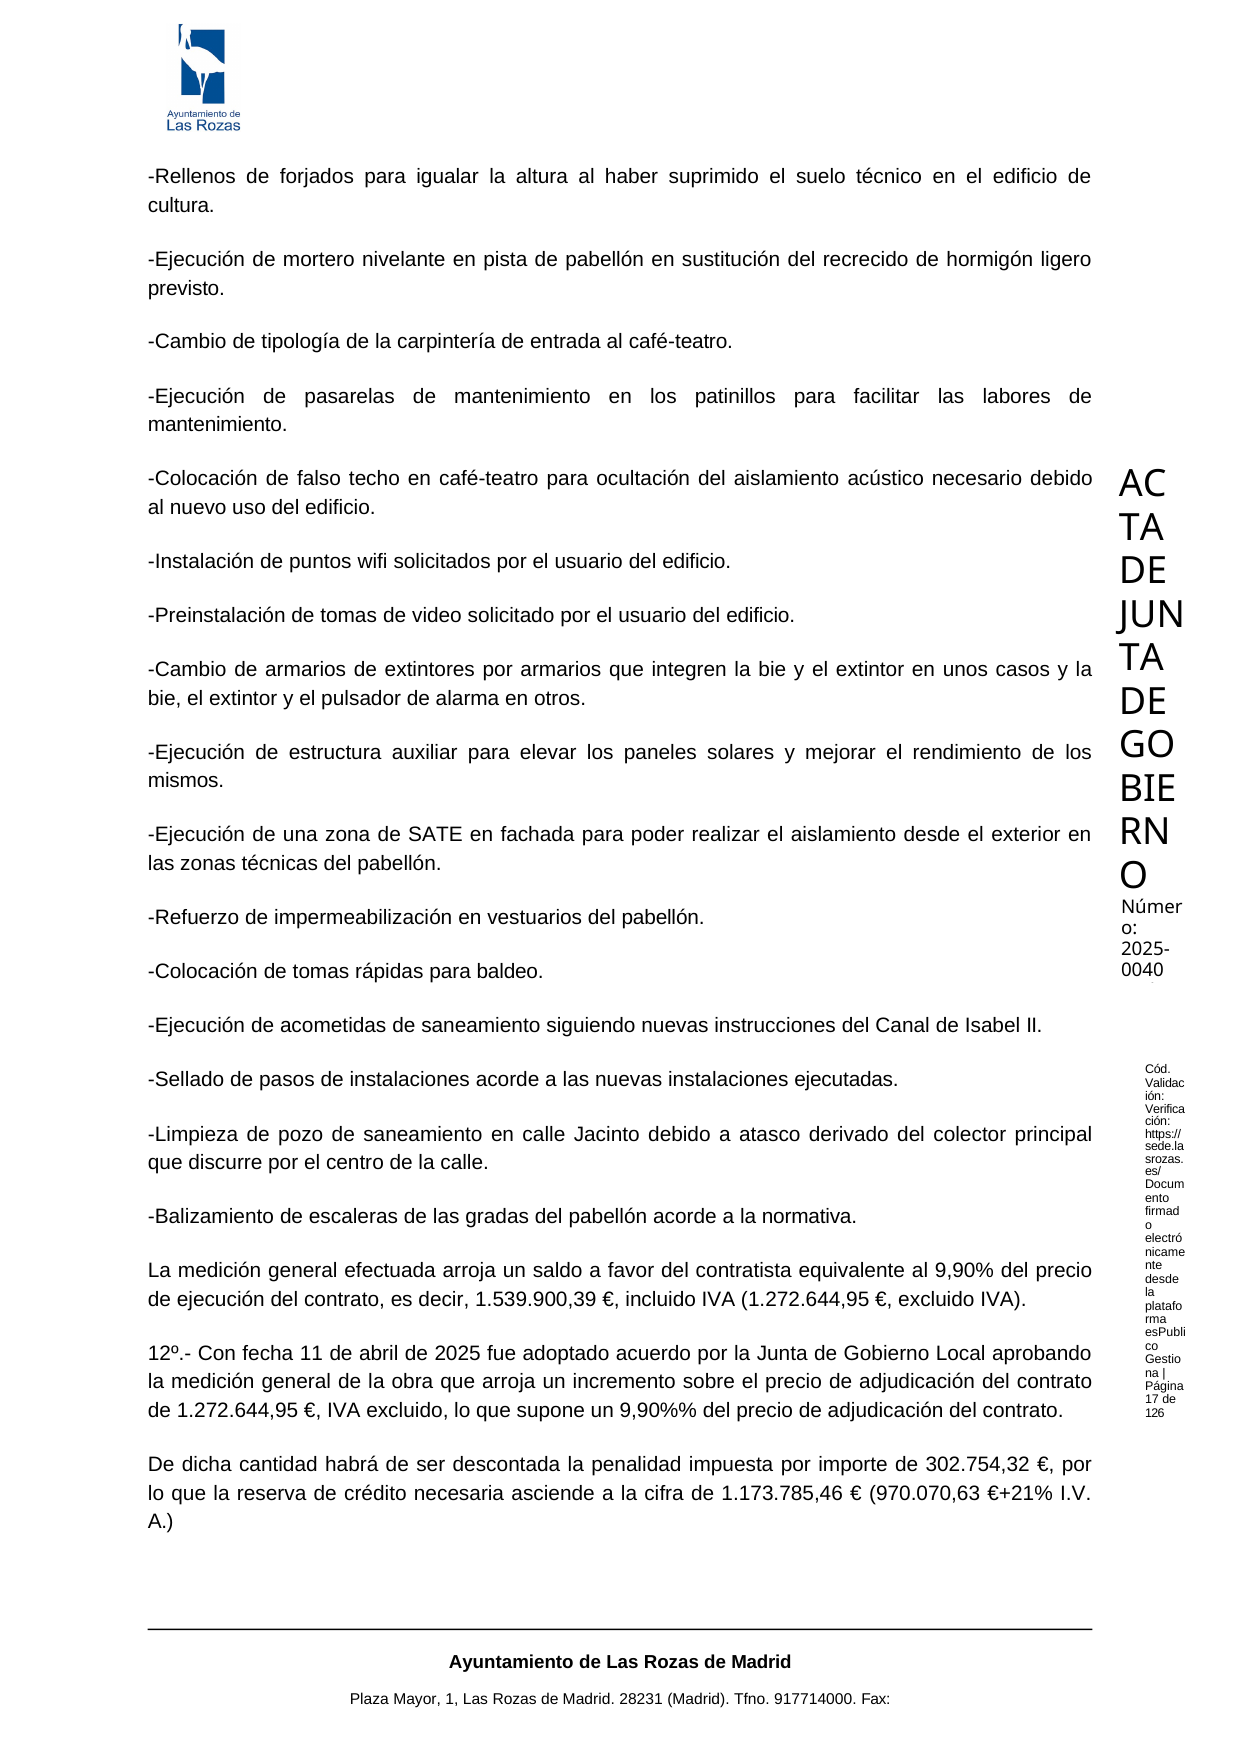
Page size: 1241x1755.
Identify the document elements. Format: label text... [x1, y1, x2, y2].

text Verificación: https://sede.lasrozas.es/ [1145, 1103, 1186, 1178]
text -Limpieza de pozo de saneamiento en calle Jacinto debido a atasco derivado del colector principal que discurre por el centro de la calle. [148, 1121, 1093, 1174]
text -Cambio de tipología de la carpintería de entrada al café-teatro. [148, 329, 1182, 353]
text Documento firmado electrónicamente desde la plataforma esPublico Gestiona | Página 17 de 126 [1145, 1178, 1186, 1420]
text -Cambio de armarios de extintores por armarios que integren la bie y el extintor en unos casos y la bie, el extintor y el pulsador de alarma en otros. [148, 657, 1093, 710]
text -Balizamiento de escaleras de las gradas del pabellón acorde a la normativa. [148, 1204, 1143, 1228]
text -Colocación de tomas rápidas para baldeo. [148, 959, 1182, 983]
text -Instalación de puntos wifi solicitados por el usuario del edificio. [148, 548, 1117, 572]
text -Sellado de pasos de instalaciones acorde a las nuevas instalaciones ejecutadas. [148, 1061, 1186, 1605]
text -Colocación de falso techo en café-teatro para ocultación del aislamiento acústico necesario debido al nuevo uso del edificio. [148, 466, 1093, 519]
text -Refuerzo de impermeabilización en vestuarios del pabellón. [148, 904, 1117, 928]
text -Preinstalación de tomas de video solicitado por el usuario del edificio. [148, 603, 1117, 627]
text La medición general efectuada arroja un saldo a favor del contratista equivalente al 9,90% del precio de ejecución del contrato, es decir, 1.539.900,39 €, incluido IVA (1.272.644,95 €, excluido IVA). [148, 1258, 1093, 1311]
text De dicha cantidad habrá de ser descontada la penalidad impuesta por importe de 302.754,32 €, por lo que la reserva de crédito necesaria asciende a la cifra de 1.173.785,46 € (970.070,63 €+21% I.V. A.) [148, 1452, 1093, 1533]
text Cód. Validación: [1145, 1063, 1186, 1103]
text -Colocación de falso techo en café-teatro para ocultación del aislamiento acústico necesario debido al nuevo uso del edificio. [1117, 459, 1185, 631]
text 12º.- Con fecha 11 de abril de 2025 fue adoptado acuerdo por la Junta de Gobierno Local aprobando la medición general de la obra que arroja un incremento sobre el precio de adjudicación del contrato de 1.272.644,95 €, IVA excluido, lo que supone un 9,90%% del precio de adjudicación del contrato. [148, 1341, 1093, 1422]
text -Ejecución de pasarelas de mantenimiento en los patinillos para facilitar las labores de mantenimiento. [148, 383, 1093, 436]
text -Rellenos de forjados para igualar la altura al haber suprimido el suelo técnico en el edificio de cultura. [148, 164, 1093, 217]
text -Ejecución de estructura auxiliar para elevar los paneles solares y mejorar el rendimiento de los mismos. [148, 739, 1093, 792]
text ACTA DE JUNTA DE GOBIERNO [1119, 462, 1185, 897]
text Número: 2025-0040 Fecha: 06/10/2025 [1121, 897, 1185, 982]
text -Ejecución de acometidas de saneamiento siguiendo nuevas instrucciones del Canal de Isabel II. [148, 1013, 1182, 1037]
text -Ejecución de una zona de SATE en fachada para poder realizar el aislamiento desde el exterior en las zonas técnicas del pabellón. [148, 822, 1093, 875]
text -Ejecución de mortero nivelante en pista de pabellón en sustitución del recrecido de hormigón ligero previsto. [148, 247, 1093, 299]
